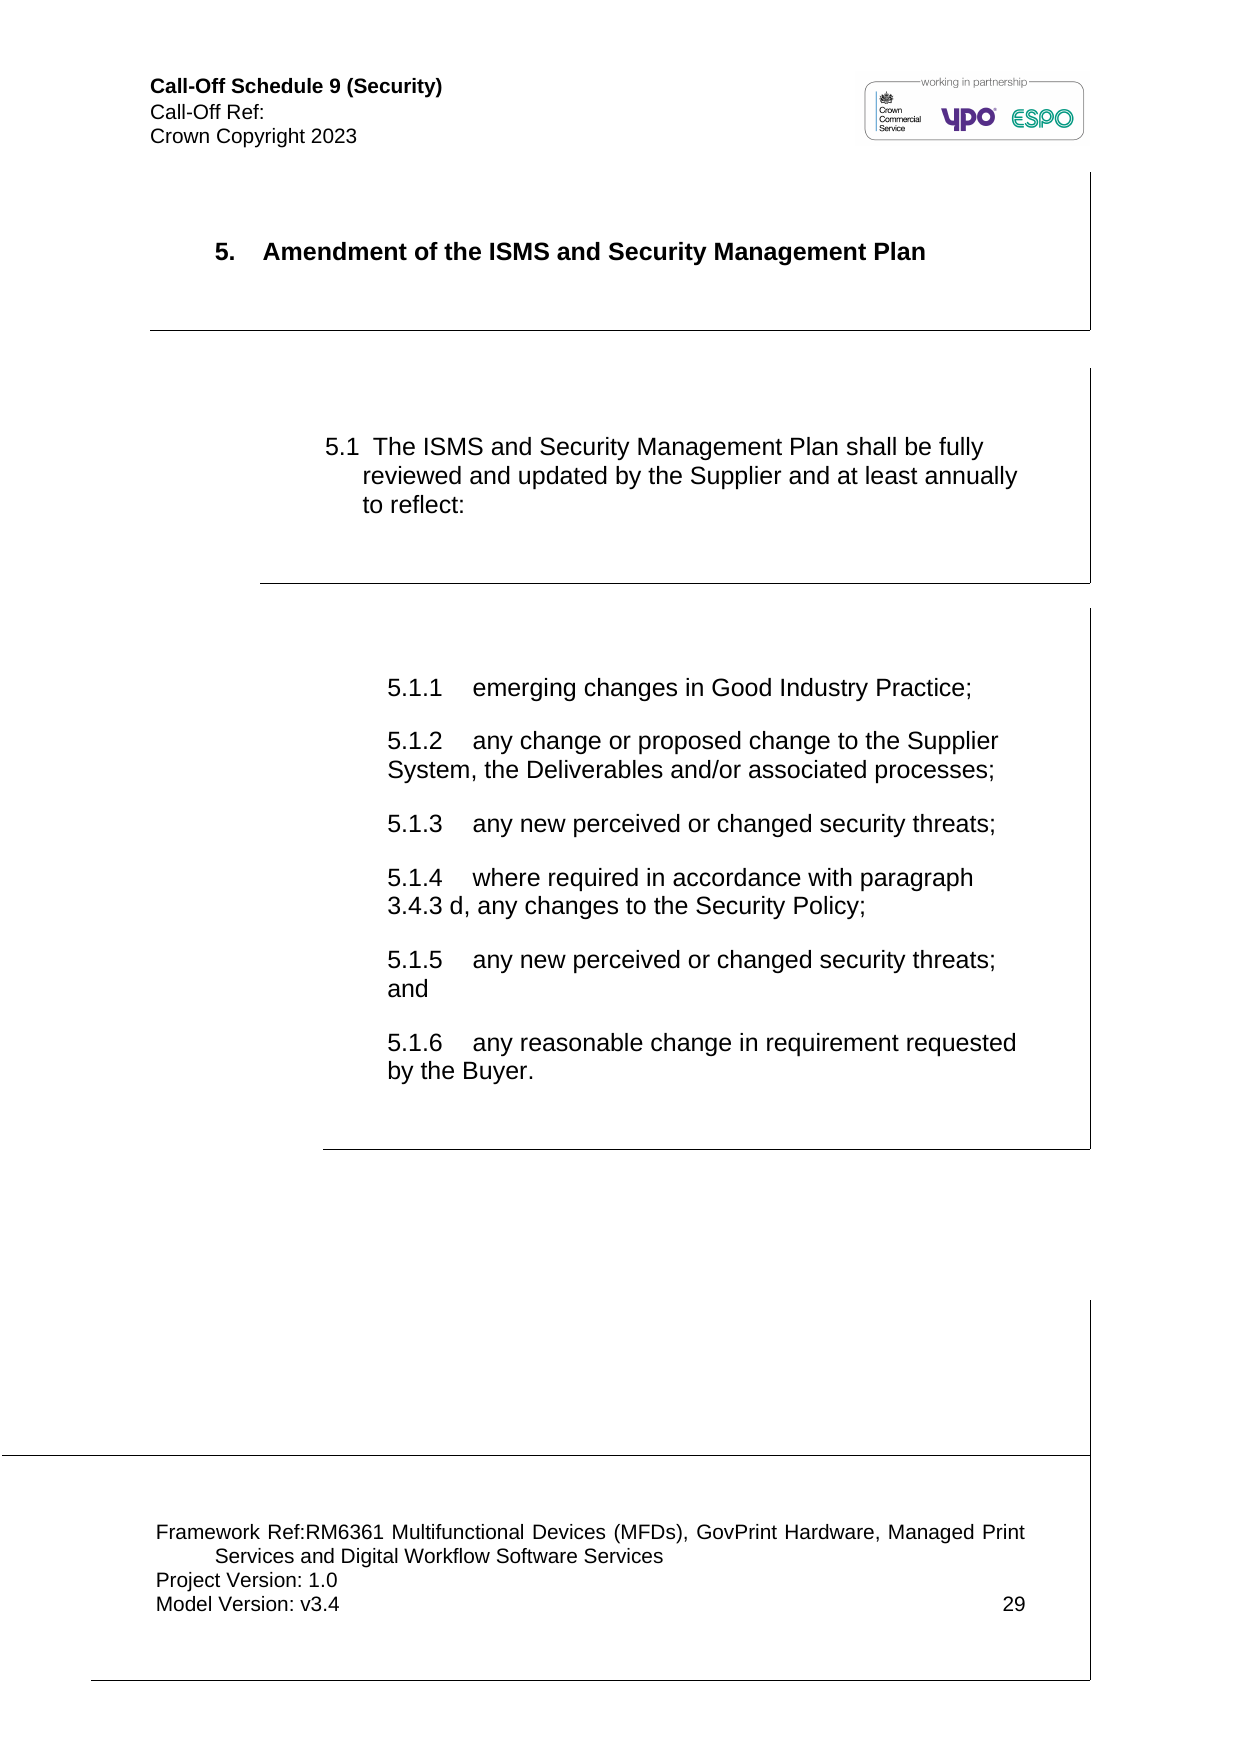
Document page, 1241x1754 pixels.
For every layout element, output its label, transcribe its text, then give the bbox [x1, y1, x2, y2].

list emerging changes in Good Industry Practice; [322, 608, 1090, 662]
list any change or proposed change to the Supplier System, the Deliverables and/or associated processes; [322, 662, 1090, 744]
list any reasonable change in requirement requested by the Buyer. [322, 963, 1090, 1149]
list any new perceived or changed security threats; and [322, 880, 1090, 963]
list The ISMS and Security Management Plan shall be fully reviewed and updated by the Supplier and at least annually to reflect: [260, 367, 1090, 583]
list any new perceived or changed security threats; [322, 744, 1090, 798]
list where required in accordance with paragraph 3.4.3 d, any changes to the Security Policy; [322, 798, 1090, 880]
list Amendment of the ISMS and Security Management Plan [150, 172, 1090, 330]
